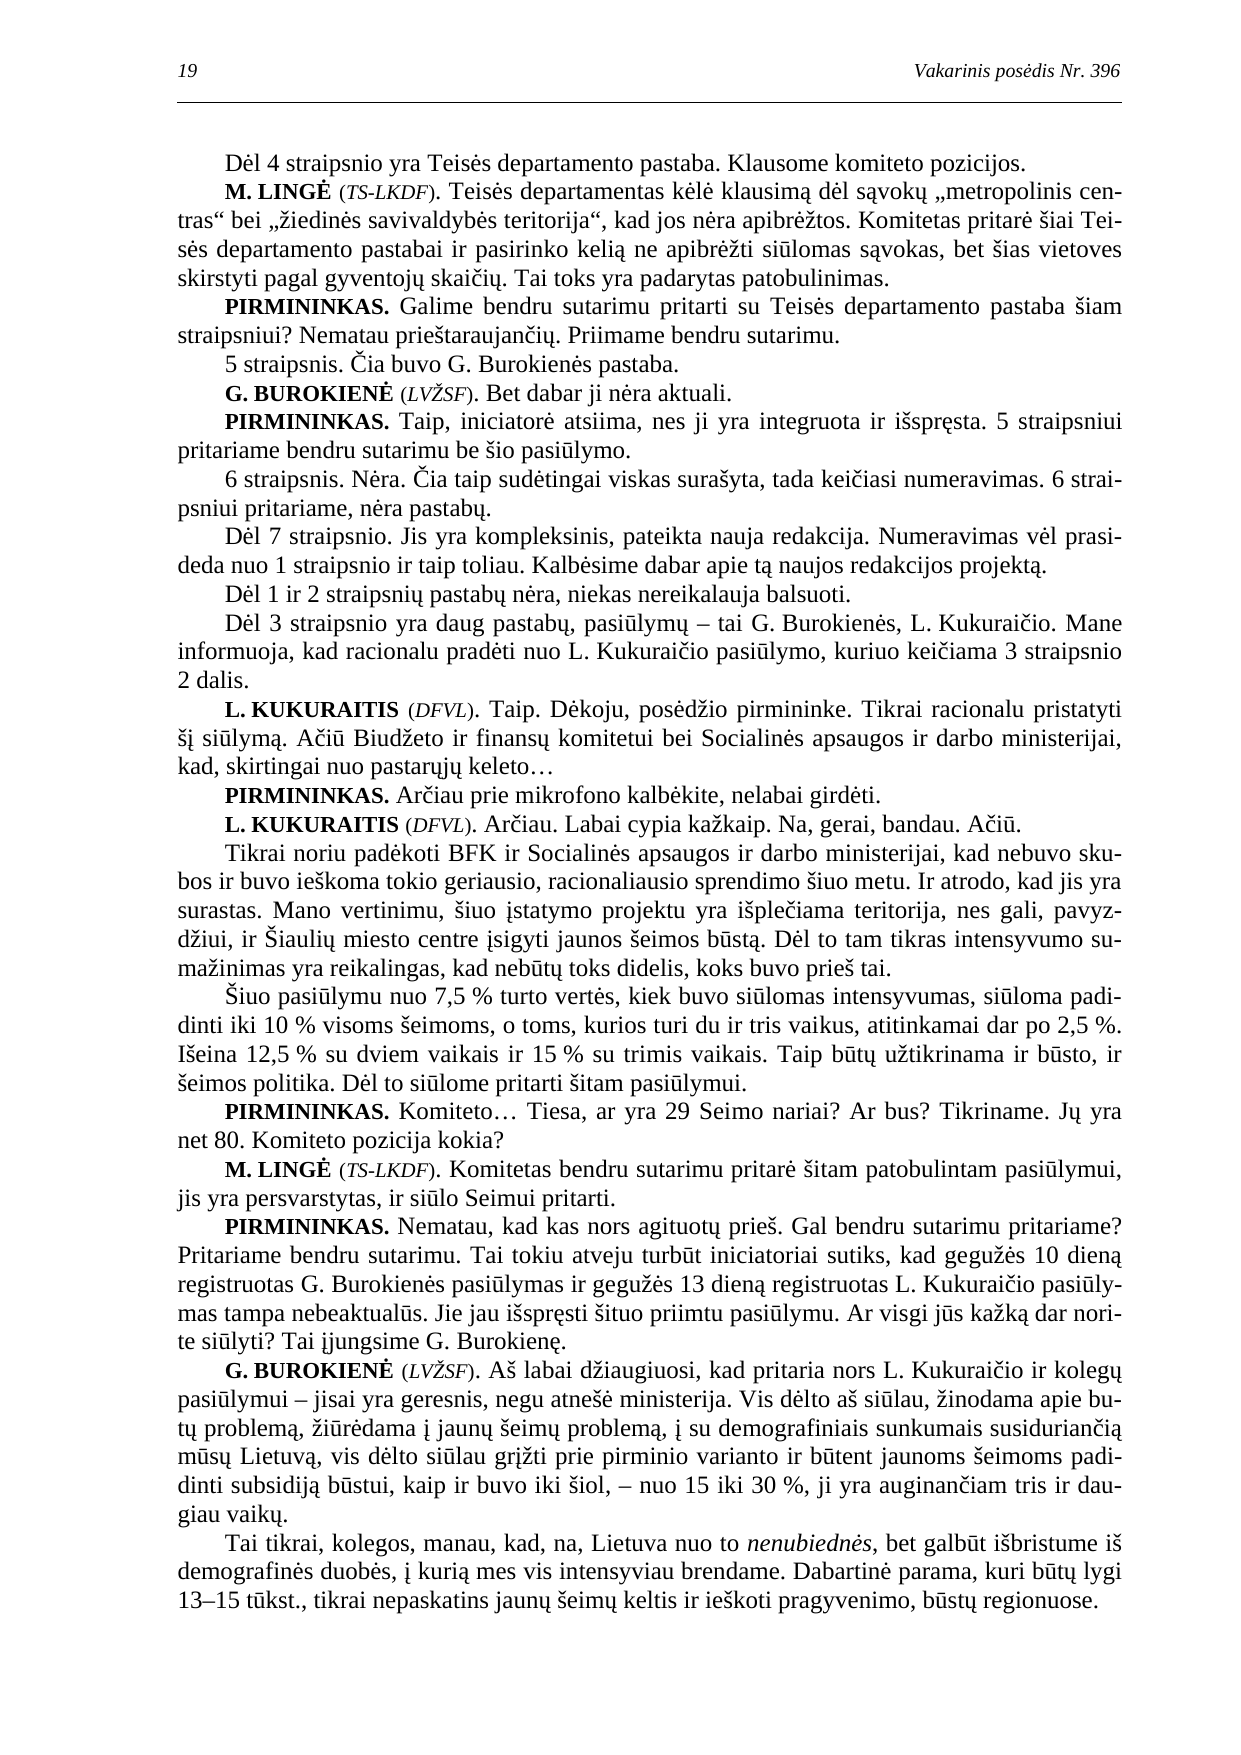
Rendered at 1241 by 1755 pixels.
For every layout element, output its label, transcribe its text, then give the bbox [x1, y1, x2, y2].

text L. KUKURAITIS (DFVL). Taip. Dė­ko­ju, po­sė­džio pir­mi­nin­ke. Tik­rai ra­cio­na­lu pri­sta­ty­ti šį siū­ly­mą. Ačiū Biu­dže­to ir fi­nan­sų ko­mi­te­tui bei So­cia­li­nės ap­sau­gos ir dar­bo mi­nis­te­ri­jai, kad, skir­tin­gai nuo pas­ta­rų­jų ke­le­to… [177, 694, 1122, 780]
text 6 straips­nis. Nė­ra. Čia taip su­dė­tin­gai vis­kas su­ra­šy­ta, ta­da kei­čia­si nu­me­ra­vi­mas. 6 strai­ps­niui pri­ta­ria­me, nė­ra pa­sta­bų. [177, 464, 1122, 521]
text Dėl 4 straips­nio yra Tei­sės de­par­ta­men­to pa­sta­ba. Klau­so­me ko­mi­te­to po­zi­ci­jos. [177, 148, 1122, 176]
text Dėl 7 straips­nio. Jis yra kom­plek­si­nis, pa­teik­ta nau­ja re­dak­ci­ja. Nu­me­ra­vi­mas vėl pra­si­de­da nuo 1 straips­nio ir taip to­liau. Kal­bė­si­me da­bar apie tą nau­jos re­dak­ci­jos pro­jek­tą. [177, 521, 1122, 579]
text L. KUKURAITIS (DFVL). Ar­čiau. La­bai cy­pia kaž­kaip. Na, ge­rai, ban­dau. Ačiū. [177, 809, 1122, 838]
text Dėl 1 ir 2 straips­nių pa­sta­bų nė­ra, nie­kas ne­rei­ka­lau­ja bal­suo­ti. [177, 579, 1122, 608]
text G. BUROKIENĖ (LVŽSF). Bet da­bar ji nė­ra ak­tu­a­li. [177, 378, 1122, 406]
text PIRMININKAS. Ar­čiau prie mik­ro­fo­no kal­bė­ki­te, ne­la­bai gir­dė­ti. [177, 780, 1122, 809]
text M. LINGĖ (TS-LKDF). Tei­sės de­par­ta­men­tas kė­lė klau­si­mą dėl są­vo­kų „met­ro­po­li­nis cen­tras“ bei „žie­di­nės sa­vi­val­dy­bės te­ri­to­ri­ja“, kad jos nė­ra api­brėž­tos. Ko­mi­te­tas pri­ta­rė šiai Tei­sės de­par­ta­men­to pa­sta­bai ir pa­si­rin­ko ke­lią ne api­brėž­ti siū­lo­mas są­vo­kas, bet šias vie­to­ves skirs­ty­ti pa­gal gy­ven­to­jų skai­čių. Tai toks yra pa­da­ry­tas pa­to­bu­li­ni­mas. [177, 176, 1122, 291]
text PIRMININKAS. Taip, ini­cia­to­rė at­si­i­ma, nes ji yra in­teg­ruo­ta ir iš­spręs­ta. 5 straips­niui pri­ta­ria­me ben­dru su­ta­ri­mu be šio pa­siū­ly­mo. [177, 406, 1122, 464]
text PIRMININKAS. Ko­mi­te­to… Tie­sa, ar yra 29 Sei­mo na­riai? Ar bus? Tik­ri­na­me. Jų yra net 80. Ko­mi­te­to po­zi­ci­ja ko­kia? [177, 1096, 1122, 1154]
text 5 straips­nis. Čia bu­vo G. Bu­ro­kie­nės pa­sta­ba. [177, 349, 1122, 378]
text Šiuo pa­siū­ly­mu nuo 7,5 % tur­to ver­tės, kiek bu­vo siū­lo­mas in­ten­sy­vu­mas, siū­lo­ma pa­di­din­ti iki 10 % vi­soms šei­moms, o toms, ku­rios tu­ri du ir tris vai­kus, ati­tin­ka­mai dar po 2,5 %. Iš­ei­na 12,5 % su dviem vai­kais ir 15 % su tri­mis vai­kais. Taip bū­tų už­tik­ri­na­ma ir būs­to, ir šei­mos po­li­ti­ka. Dėl to siū­lo­me pri­tar­ti ši­tam pa­siū­ly­mui. [177, 981, 1122, 1096]
text PIRMININKAS. Ne­ma­tau, kad kas nors agi­tuo­tų prieš. Gal ben­dru su­ta­ri­mu pri­ta­ria­me? Pri­ta­ria­me ben­dru su­ta­ri­mu. Tai to­kiu at­ve­ju tur­būt ini­cia­to­riai su­tiks, kad ge­gu­žės 10 die­ną re­gist­ruo­tas G. Bu­ro­kie­nės pa­siū­ly­mas ir ge­gu­žės 13 die­ną re­gist­ruo­tas L. Ku­ku­rai­čio pa­siū­ly­mas tam­pa ne­be­ak­tu­a­lūs. Jie jau iš­spręs­ti ši­tuo pri­im­tu pa­siū­ly­mu. Ar vis­gi jūs kaž­ką dar no­ri­te siū­ly­ti? Tai įjung­si­me G. Bu­ro­kie­nę. [177, 1211, 1122, 1355]
text Dėl 3 straips­nio yra daug pa­sta­bų, pa­siū­ly­mų – tai G. Bu­ro­kie­nės, L. Ku­ku­rai­čio. Ma­ne in­for­muo­ja, kad ra­cio­na­lu pra­dė­ti nuo L. Ku­ku­rai­čio pa­siū­ly­mo, ku­riuo kei­čia­ma 3 straips­nio 2 da­lis. [177, 608, 1122, 694]
text Tik­rai no­riu pa­dė­ko­ti BFK ir So­cia­li­nės ap­sau­gos ir dar­bo mi­nis­te­ri­jai, kad ne­bu­vo sku­bos ir bu­vo ieš­ko­ma to­kio ge­riau­sio, ra­cio­na­liau­sio spren­di­mo šiuo me­tu. Ir at­ro­do, kad jis yra su­ras­tas. Ma­no ver­ti­ni­mu, šiuo įsta­ty­mo pro­jek­tu yra iš­ple­čia­ma te­ri­to­ri­ja, nes ga­li, pa­vyz­džiui, ir Šiau­lių mies­to cen­tre įsi­gy­ti jau­nos šei­mos būs­tą. Dėl to tam tik­ras in­ten­sy­vu­mo su­ma­ži­ni­mas yra rei­ka­lin­gas, kad ne­bū­tų toks di­de­lis, koks bu­vo prieš tai. [177, 838, 1122, 981]
text Tai tik­rai, ko­le­gos, ma­nau, kad, na, Lie­tu­va nuo to ne­nu­bied­nės, bet gal­būt iš­bris­tu­me iš de­mo­gra­finės duo­bės, į ku­rią mes vis in­ten­sy­viau bren­da­me. Da­bar­ti­nė pa­ra­ma, ku­ri bū­tų ly­gi 13–15 tūkst., tik­rai ne­pa­ska­tins jau­nų šei­mų kel­tis ir ieš­ko­ti pra­gy­ve­ni­mo, būs­tų re­gio­nuo­se. [177, 1528, 1122, 1614]
text G. BUROKIENĖ (LVŽSF). Aš la­bai džiau­giuo­si, kad pri­ta­ria nors L. Ku­ku­rai­čio ir ko­le­gų pa­siū­ly­mui – ji­sai yra ge­res­nis, ne­gu at­ne­šė mi­nis­te­ri­ja. Vis dėl­to aš siū­lau, ži­no­da­ma apie bu­tų pro­ble­mą, žiū­rė­da­ma į jau­nų šei­mų pro­ble­mą, į su de­mo­gra­finiais sun­ku­mais su­si­du­rian­čią mū­sų Lie­tu­vą, vis dėl­to siū­lau grįž­ti prie pir­mi­nio va­rian­to ir bū­tent jau­noms šei­moms pa­di­din­ti sub­si­di­ją būs­tui, kaip ir bu­vo iki šiol, – nuo 15 iki 30 %, ji yra au­gi­nan­čiam tris ir dau­giau vai­kų. [177, 1355, 1122, 1528]
text PIRMININKAS. Ga­li­me ben­dru su­ta­ri­mu pri­tar­ti su Tei­sės de­par­ta­men­to pa­sta­ba šiam straips­niui? Ne­ma­tau prieš­ta­rau­jan­čių. Pri­ima­me ben­dru su­ta­ri­mu. [177, 291, 1122, 349]
text M. LINGĖ (TS-LKDF). Ko­mi­te­tas ben­dru su­ta­ri­mu pri­ta­rė ši­tam pa­to­bu­lin­tam pa­siū­ly­mui, jis yra per­svars­ty­tas, ir siū­lo Sei­mui pri­tar­ti. [177, 1154, 1122, 1211]
